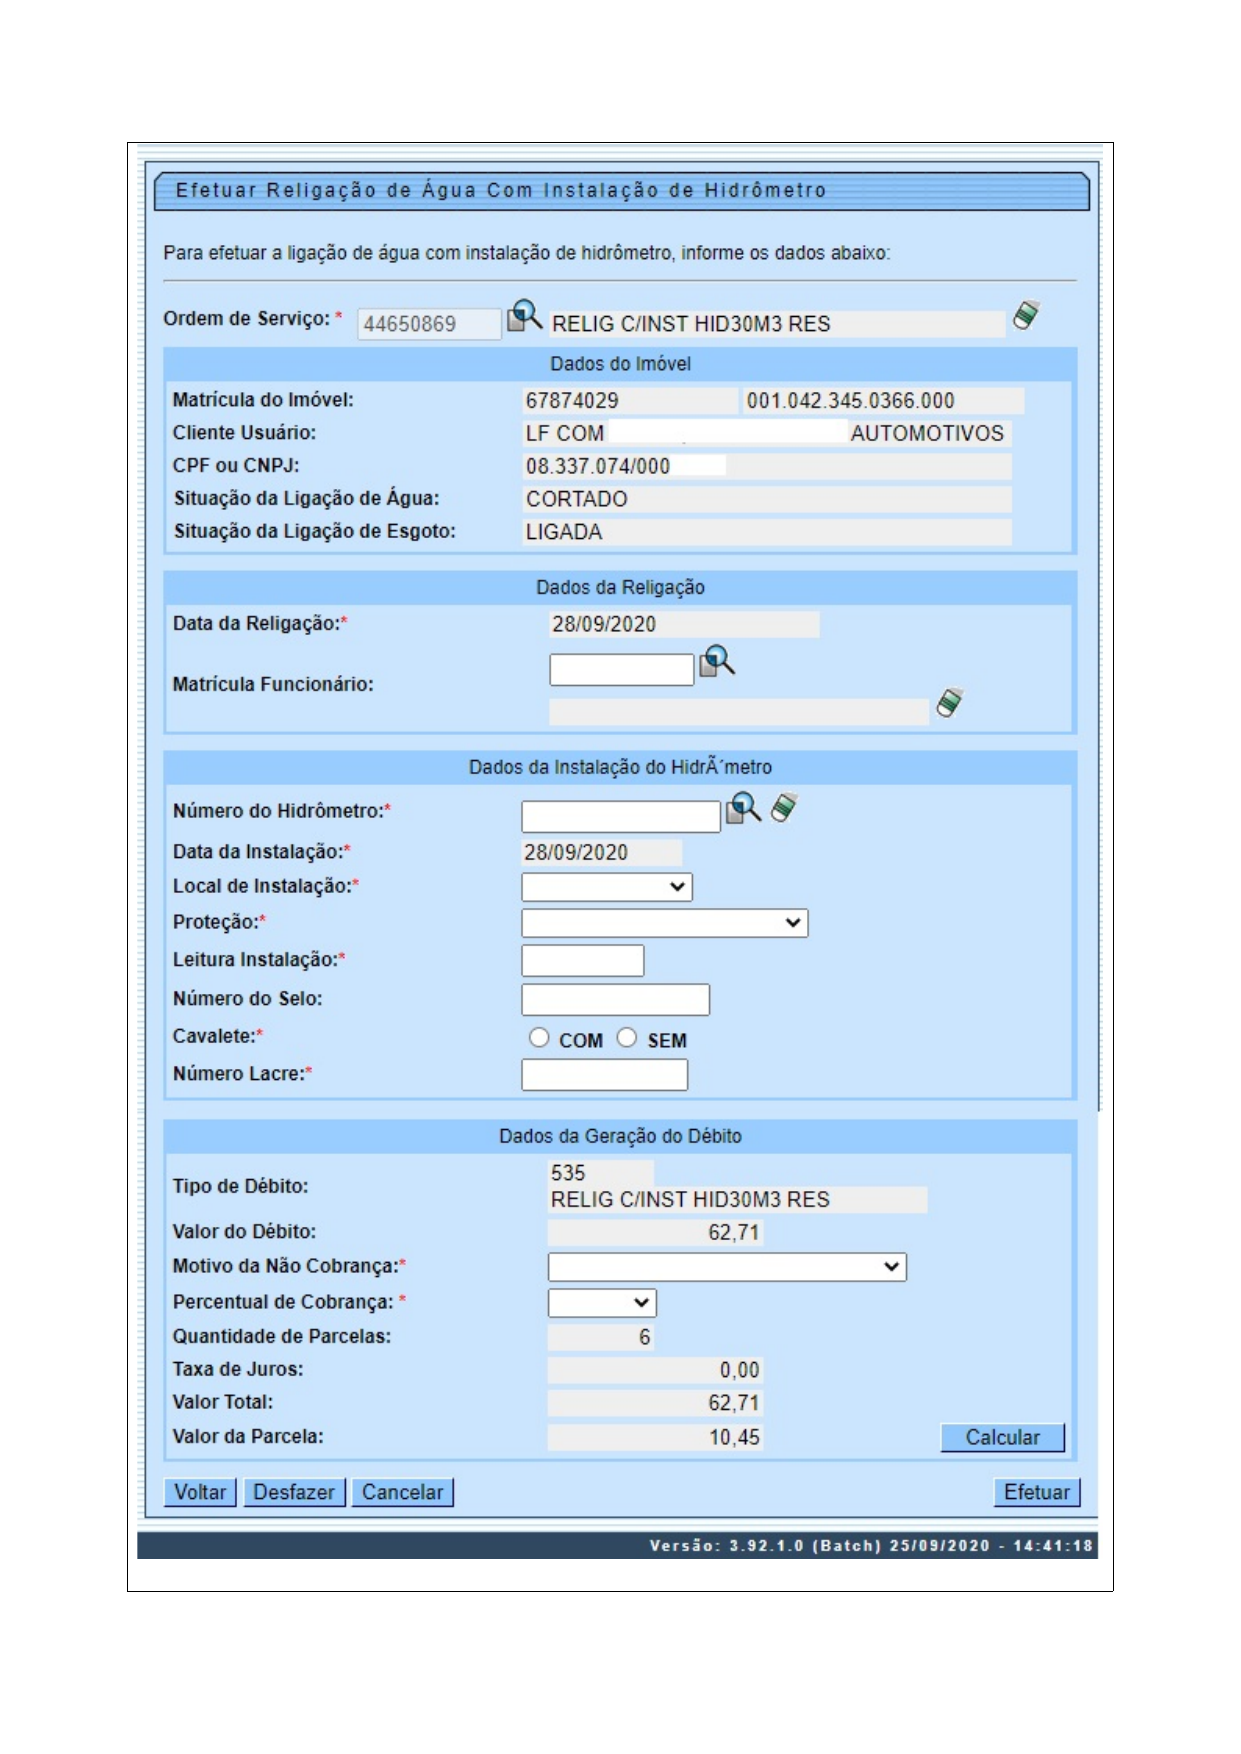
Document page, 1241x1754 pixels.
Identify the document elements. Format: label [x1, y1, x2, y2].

picture [137, 144, 1103, 1559]
table_header [128, 143, 1113, 1591]
